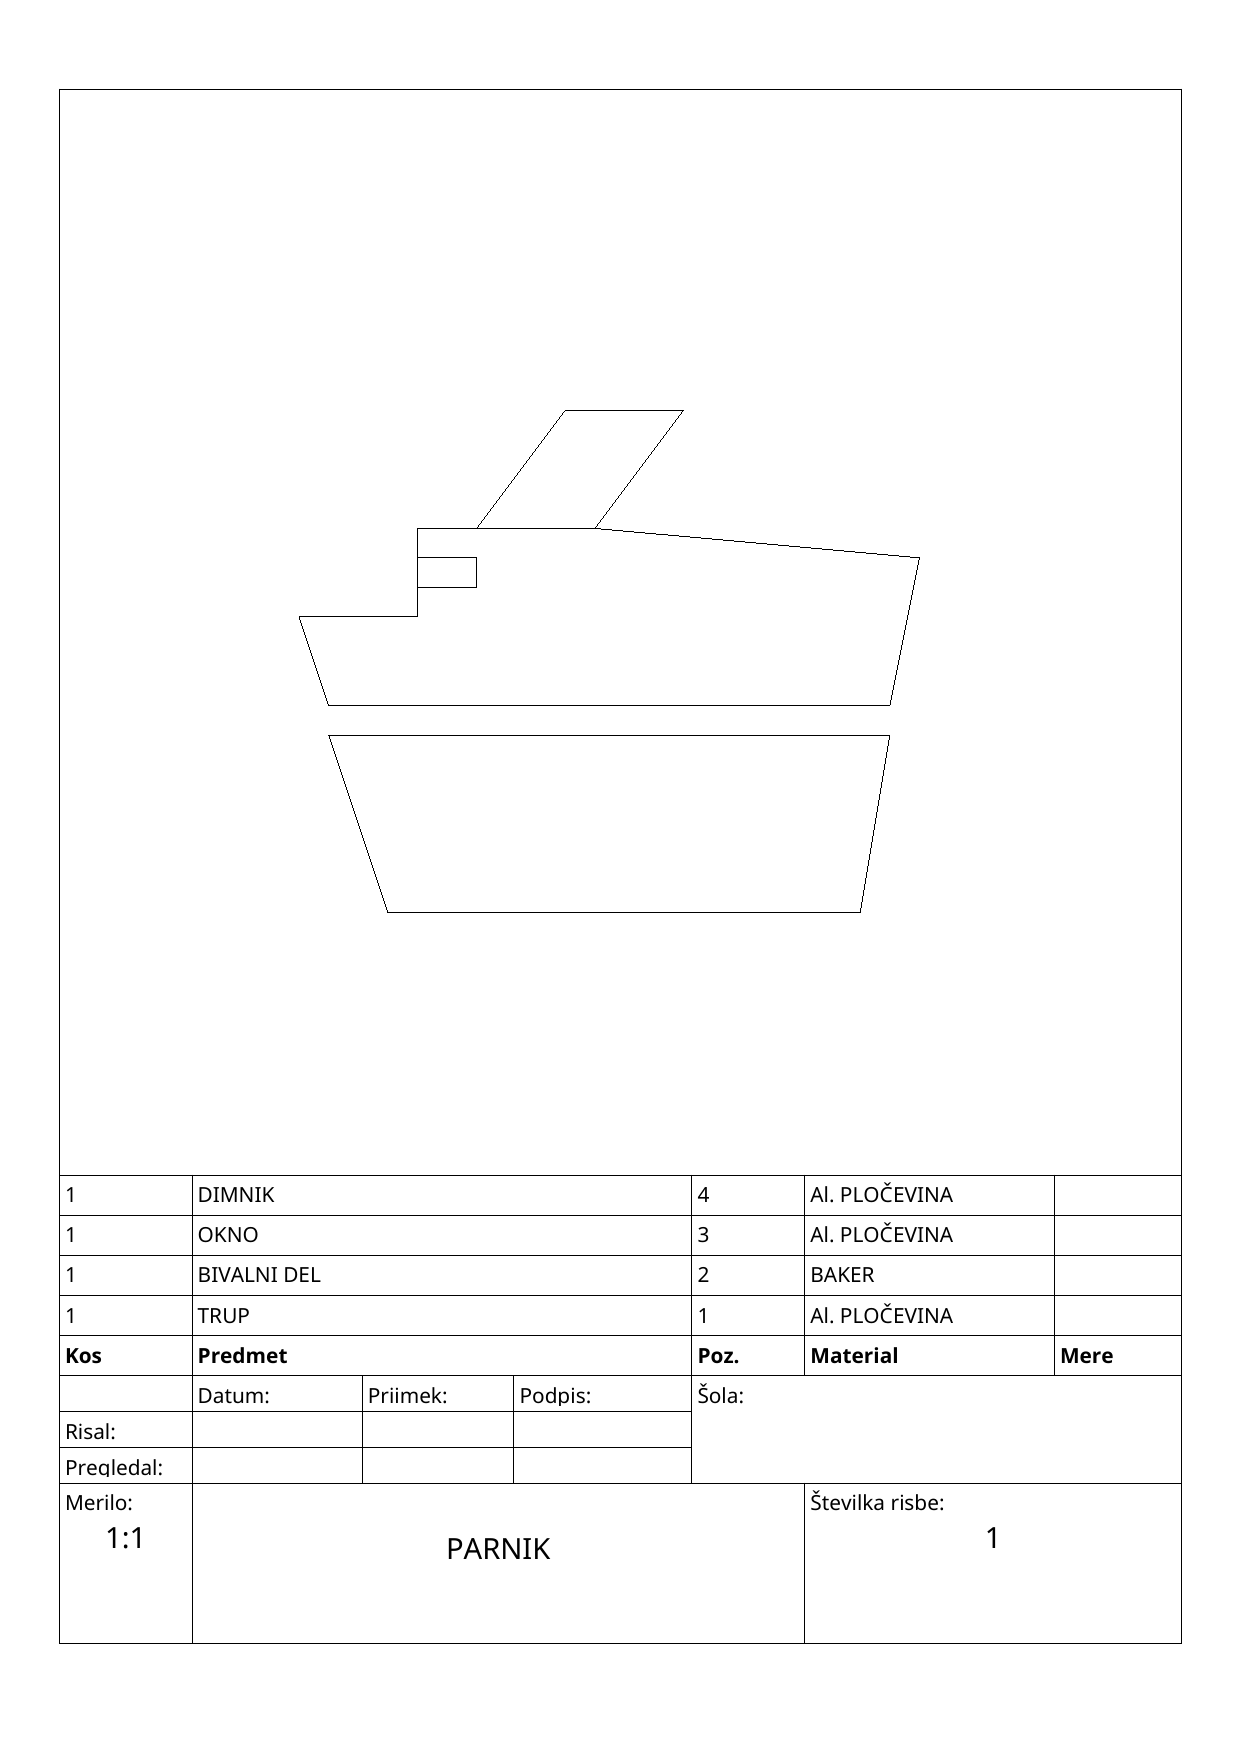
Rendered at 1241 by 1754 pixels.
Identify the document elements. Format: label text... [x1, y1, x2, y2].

table_cell [514, 1448, 691, 1482]
table_cell Podpis: [514, 1376, 691, 1411]
table_cell [363, 1448, 513, 1482]
table_cell [1055, 1296, 1181, 1335]
table_cell Merilo: 1:1 [60, 1484, 192, 1643]
table_cell Priimek: [363, 1376, 513, 1411]
table_cell Poz. [692, 1336, 804, 1375]
table_header [60, 90, 1181, 1174]
table_cell Mere [1055, 1336, 1181, 1375]
table_cell [1055, 1176, 1181, 1214]
table_cell BIVALNI DEL [193, 1256, 691, 1295]
table_cell DIMNIK [193, 1176, 691, 1214]
table_cell TRUP [193, 1296, 691, 1335]
table_cell PARNIK [193, 1484, 804, 1643]
table_cell Al. PLOČEVINA [805, 1296, 1054, 1335]
table_cell 1 [60, 1216, 192, 1255]
table_cell [1055, 1256, 1181, 1295]
table_cell 1 [60, 1176, 192, 1214]
table_cell Predmet [193, 1336, 691, 1375]
table_cell [193, 1448, 362, 1482]
table_cell Šola: [692, 1376, 1181, 1482]
table_cell Al. PLOČEVINA [805, 1176, 1054, 1214]
table_cell 1 [60, 1296, 192, 1335]
table_cell Kos [60, 1336, 192, 1375]
table_cell [514, 1412, 691, 1447]
table_cell [193, 1412, 362, 1447]
table_cell [60, 1376, 192, 1411]
table_cell OKNO [193, 1216, 691, 1255]
table_cell Številka risbe: 1 [805, 1484, 1181, 1643]
table_cell Pregledal: [60, 1448, 192, 1482]
table_cell 1 [60, 1256, 192, 1295]
table_cell 2 [692, 1256, 804, 1295]
table_cell 3 [692, 1216, 804, 1255]
table_cell 4 [692, 1176, 804, 1214]
table_cell BAKER [805, 1256, 1054, 1295]
table_cell Al. PLOČEVINA [805, 1216, 1054, 1255]
table_cell Risal: [60, 1412, 192, 1447]
table_cell [363, 1412, 513, 1447]
table_cell Material [805, 1336, 1054, 1375]
table_cell 1 [692, 1296, 804, 1335]
table_cell Datum: [193, 1376, 362, 1411]
table_cell [1055, 1216, 1181, 1255]
